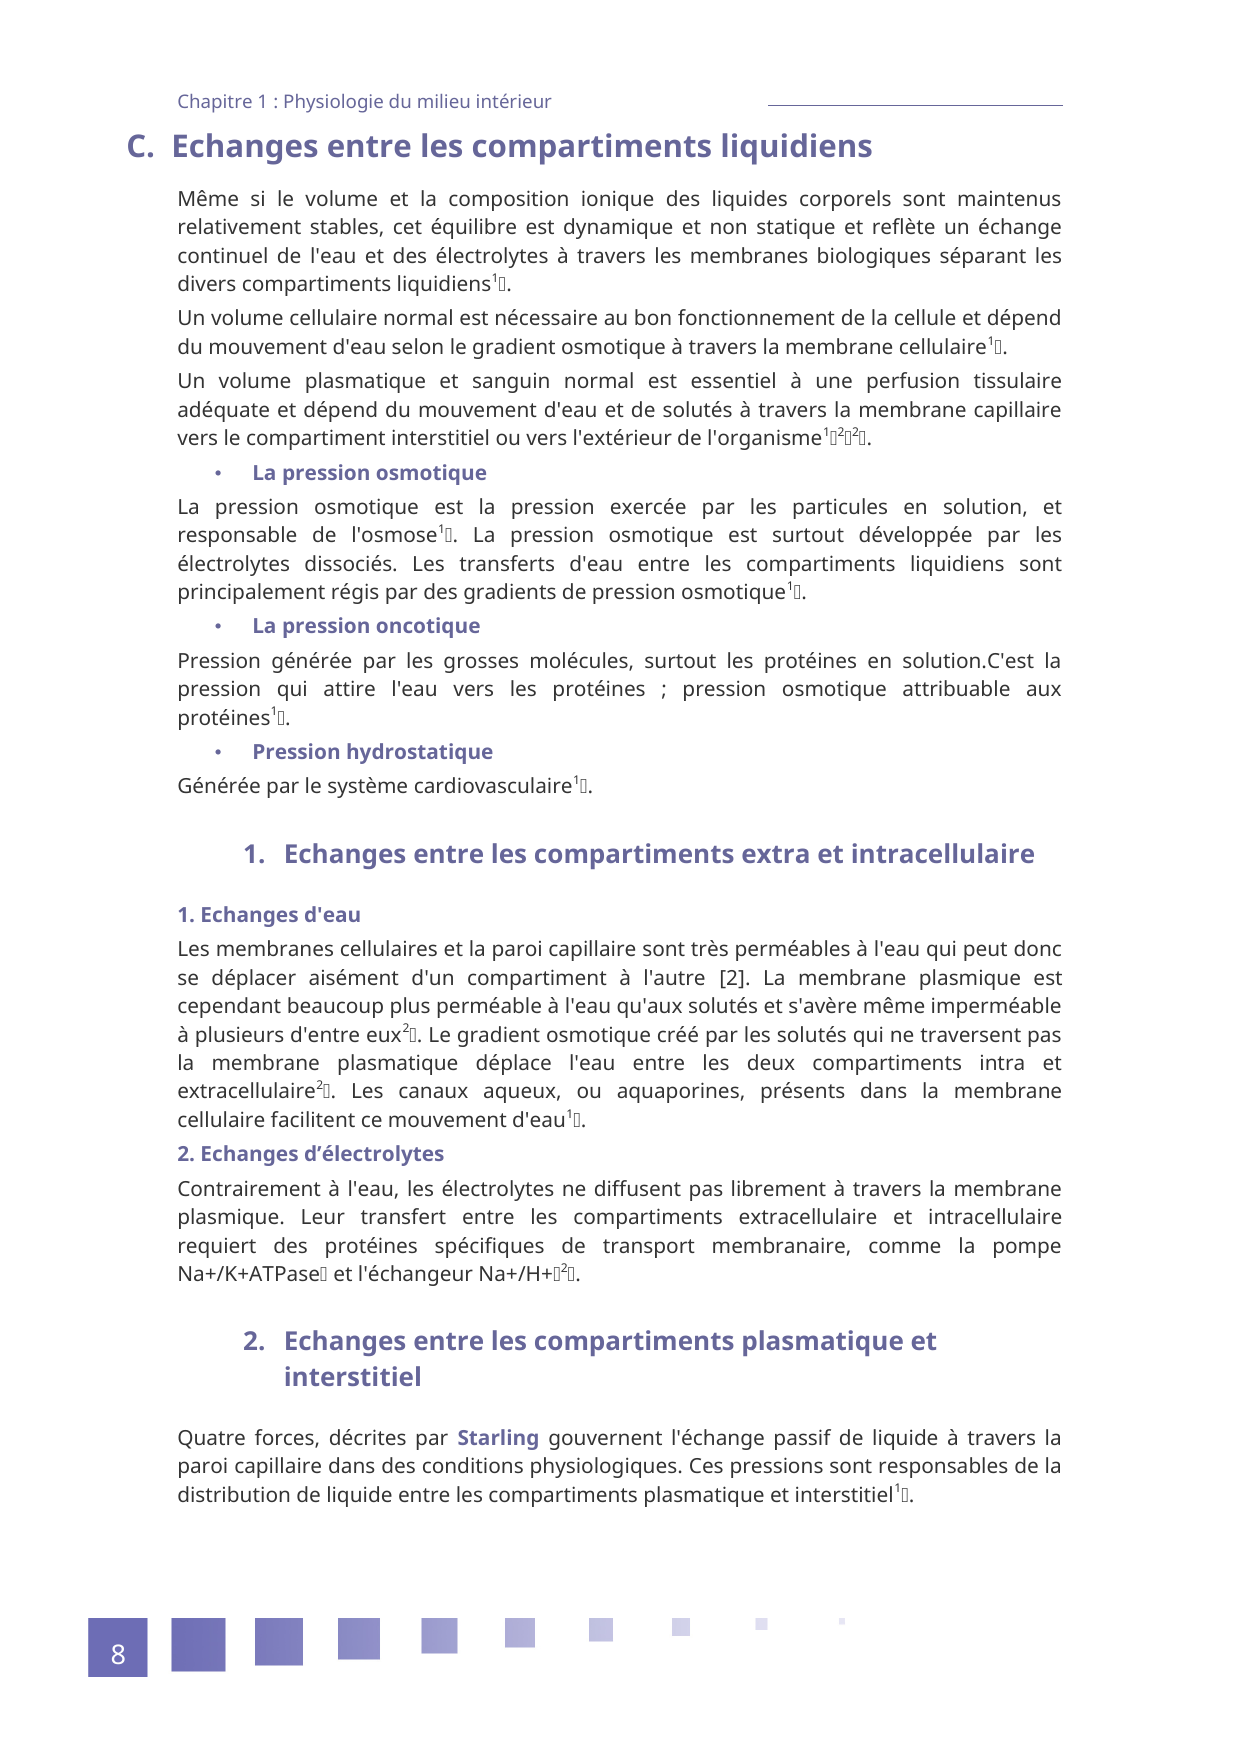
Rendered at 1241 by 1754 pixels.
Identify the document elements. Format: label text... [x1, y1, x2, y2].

picture [88, 1618, 889, 1678]
text Quatre forces, décrites par Starling gouvernent l'échange passif de liquide à travers la paroi capillaire dans des conditions physiologiques. Ces pressions sont responsables de la distribution de liquide entre les compartiments plasmatique et interstitiel1. [177, 1423, 1063, 1508]
title Echanges entre les compartiments liquidiens [118, 124, 1063, 167]
text Un volume cellulaire normal est nécessaire au bon fonctionnement de la cellule et dépend du mouvement d'eau selon le gradient osmotique à travers la membrane cellulaire1. [177, 303, 1063, 360]
text Contrairement à l'eau, les électrolytes ne diffusent pas librement à travers la membrane plasmique. Leur transfert entre les compartiments extracellulaire et intracellulaire requiert des protéines spécifiques de transport membranaire, comme la pompe Na+/K+ATPase et l'échangeur Na+/H+2. [177, 1174, 1063, 1288]
text Les membranes cellulaires et la paroi capillaire sont très perméables à l'eau qui peut donc se déplacer aisément d'un compartiment à l'autre [2]. La membrane plasmique est cependant beaucoup plus perméable à l'eau qu'aux solutés et s'avère même imperméable à plusieurs d'entre eux2. Le gradient osmotique créé par les solutés qui ne traversent pas la membrane plasmatique déplace l'eau entre les deux compartiments intra et extracellulaire2. Les canaux aqueux, ou aquaporines, présents dans la membrane cellulaire facilitent ce mouvement d'eau1. [177, 934, 1063, 1133]
text Un volume plasmatique et sanguin normal est essentiel à une perfusion tissulaire adéquate et dépend du mouvement d'eau et de solutés à travers la membrane capillaire vers le compartiment interstitiel ou vers l'extérieur de l'organisme122. [177, 366, 1063, 452]
text La pression osmotique est la pression exercée par les particules en solution, et responsable de l'osmose1. La pression osmotique est surtout développée par les électrolytes dissociés. Les transferts d'eau entre les compartiments liquidiens sont principalement régis par des gradients de pression osmotique1. [177, 492, 1063, 606]
text 1. Echanges d'eau [177, 900, 1063, 928]
list La pression osmotique [214, 458, 1063, 486]
text 2. Echanges dʼélectrolytes [177, 1139, 1063, 1168]
title Echanges entre les compartiments extra et intracellulaire [236, 836, 1063, 871]
list Pression hydrostatique [214, 737, 1063, 766]
text Générée par le système cardiovasculaire1. [177, 772, 1063, 800]
list La pression oncotique [214, 612, 1063, 640]
text Même si le volume et la composition ionique des liquides corporels sont maintenus relativement stables, cet équilibre est dynamique et non statique et reflète un échange continuel de l'eau et des électrolytes à travers les membranes biologiques séparant les divers compartiments liquidiens1. [177, 184, 1063, 298]
title Echanges entre les compartiments plasmatique et interstitiel [236, 1323, 1063, 1394]
text Pression générée par les grosses molécules, surtout les protéines en solution.C'est la pression qui attire l'eau vers les protéines ; pression osmotique attribuable aux protéines1. [177, 646, 1063, 731]
